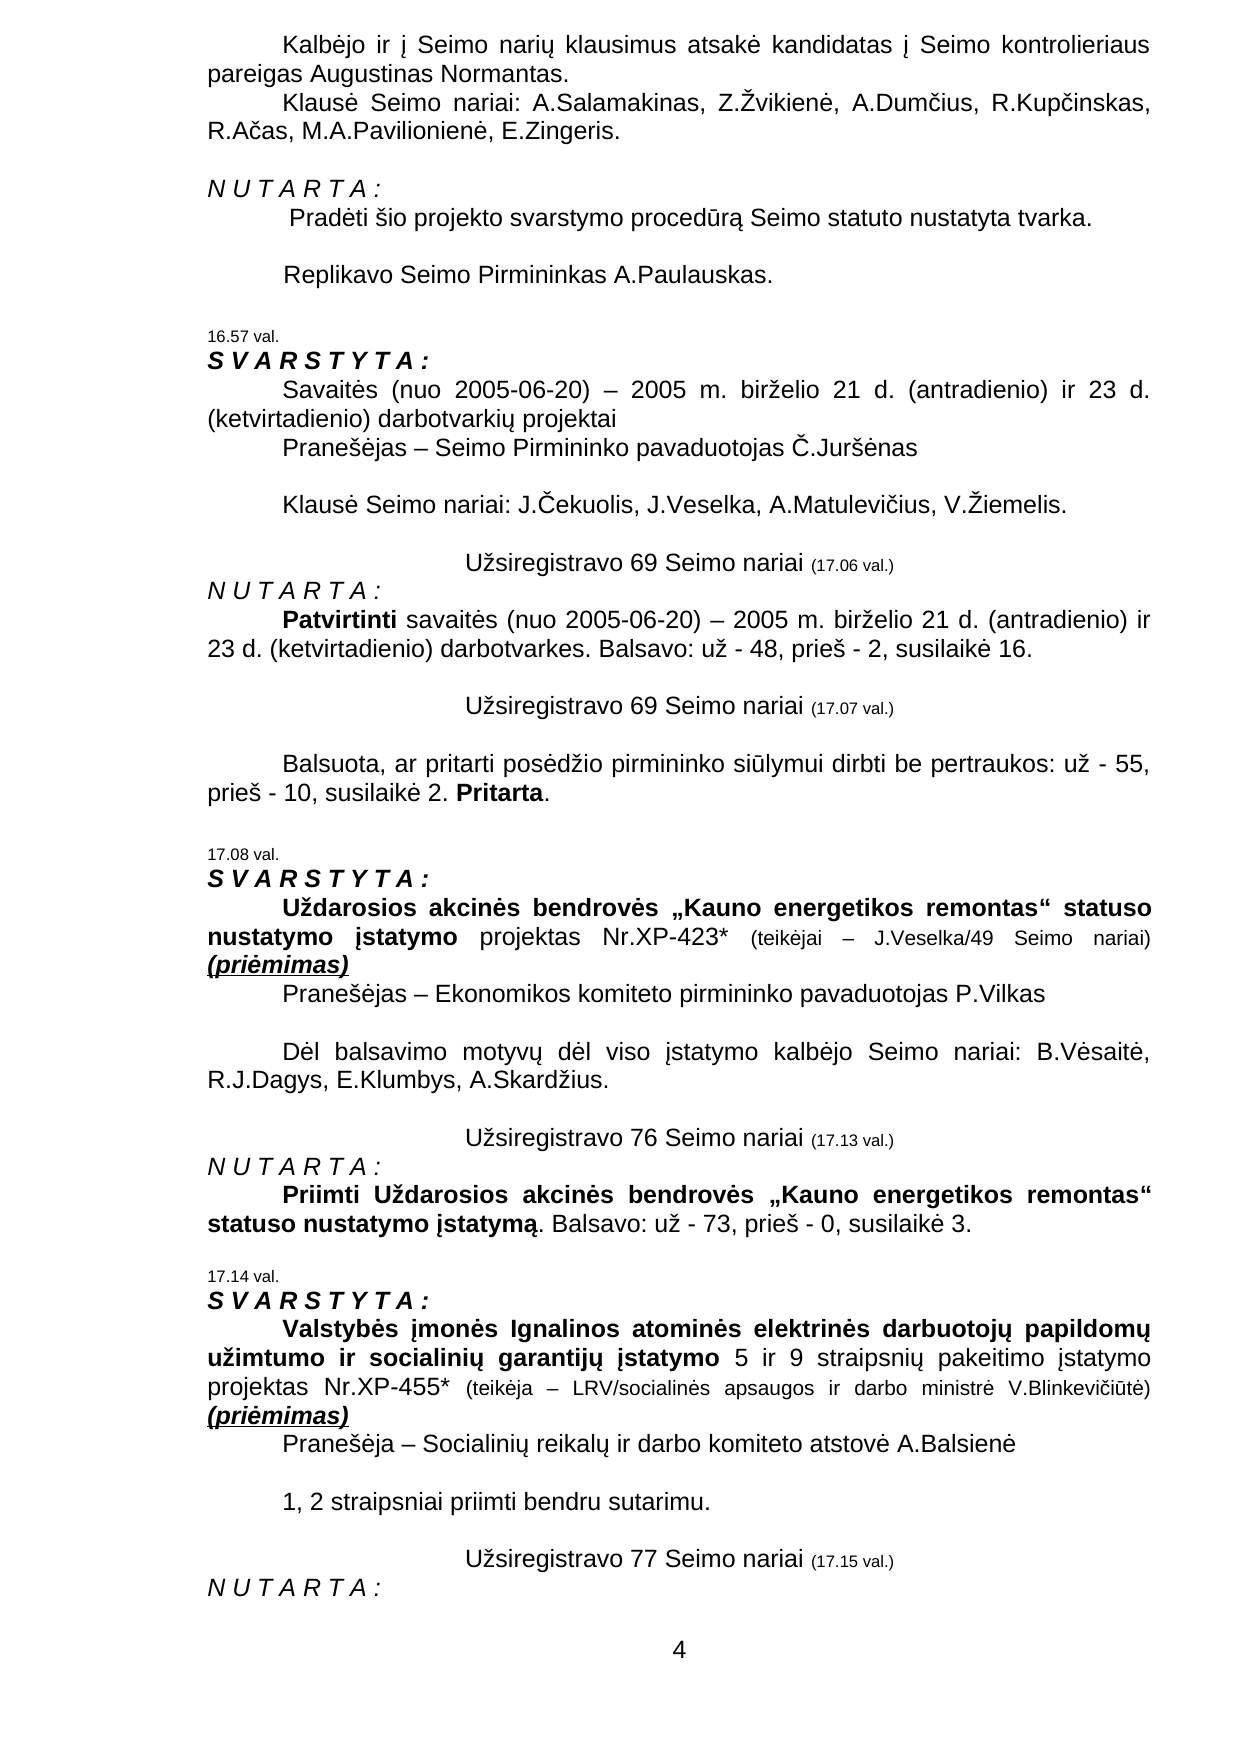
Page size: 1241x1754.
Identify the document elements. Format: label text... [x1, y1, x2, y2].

text Pradėti šio projekto svarstymo procedūrą Seimo statuto nustatyta tvarka. [207, 202, 1152, 231]
text 1, 2 straipsniai priimti bendru sutarimu. [207, 1487, 1152, 1516]
text Replikavo Seimo Pirmininkas A.Paulauskas. [207, 260, 1152, 289]
text Kalbėjo ir į Seimo narių klausimus atsakė kandidatas į Seimo kontrolieriaus pareigas Augustinas Normantas. [207, 30, 1152, 87]
text Dėl balsavimo motyvų dėl viso įstatymo kalbėjo Seimo nariai: B.Vėsaitė, R.J.Dagys, E.Klumbys, A.Skardžius. [207, 1036, 1152, 1094]
text Klausė Seimo nariai: A.Salamakinas, Z.Žvikienė, A.Dumčius, R.Kupčinskas, R.Ačas, M.A.Pavilionienė, E.Zingeris. [207, 87, 1152, 145]
text 17.08 val. [207, 845, 1152, 864]
text Uždarosios akcinės bendrovės „Kauno energetikos remontas“ statuso nustatymo įstatymo projektas Nr.XP-423* (teikėjai – J.Veselka/49 Seimo nariai) (priėmimas) [207, 893, 1152, 979]
text Balsuota, ar pritarti posėdžio pirmininko siūlymui dirbti be pertraukos: už - 55, prieš - 10, susilaikė 2. Pritarta. [207, 749, 1152, 806]
text Užsiregistravo 76 Seimo nariai (17.13 val.) [207, 1123, 1152, 1151]
text Valstybės įmonės Ignalinos atominės elektrinės darbuotojų papildomų užimtumo ir socialinių garantijų įstatymo 5 ir 9 straipsnių pakeitimo įstatymo projektas Nr.XP-455* (teikėja – LRV/socialinės apsaugos ir darbo ministrė V.Blinkevičiūtė) (priėmimas) [207, 1314, 1152, 1429]
text N U T A R T A : [207, 576, 1152, 605]
text Priimti Uždarosios akcinės bendrovės „Kauno energetikos remontas“ statuso nustatymo įstatymą. Balsavo: už - 73, prieš - 0, susilaikė 3. [207, 1180, 1152, 1238]
text Patvirtinti savaitės (nuo 2005-06-20) – 2005 m. birželio 21 d. (antradienio) ir 23 d. (ketvirtadienio) darbotvarkes. Balsavo: už - 48, prieš - 2, susilaikė 16. [207, 605, 1152, 663]
text Pranešėjas – Seimo Pirmininko pavaduotojas Č.Juršėnas [207, 433, 1152, 461]
text 17.14 val. [207, 1266, 1152, 1286]
text S V A R S T Y T A : [207, 346, 1152, 375]
text Užsiregistravo 69 Seimo nariai (17.06 val.) [207, 548, 1152, 576]
text N U T A R T A : [207, 1573, 1152, 1602]
text Pranešėjas – Ekonomikos komiteto pirmininko pavaduotojas P.Vilkas [207, 979, 1152, 1008]
text Užsiregistravo 69 Seimo nariai (17.07 val.) [207, 691, 1152, 720]
text S V A R S T Y T A : [207, 864, 1152, 893]
text Užsiregistravo 77 Seimo nariai (17.15 val.) [207, 1544, 1152, 1573]
text Savaitės (nuo 2005-06-20) – 2005 m. birželio 21 d. (antradienio) ir 23 d. (ketvirtadienio) darbotvarkių projektai [207, 375, 1152, 433]
text Pranešėja – Socialinių reikalų ir darbo komiteto atstovė A.Balsienė [207, 1429, 1152, 1458]
text N U T A R T A : [207, 1151, 1152, 1180]
text Klausė Seimo nariai: J.Čekuolis, J.Veselka, A.Matulevičius, V.Žiemelis. [207, 490, 1152, 519]
text S V A R S T Y T A : [207, 1286, 1152, 1314]
text 16.57 val. [207, 327, 1152, 346]
text N U T A R T A : [207, 174, 1152, 202]
